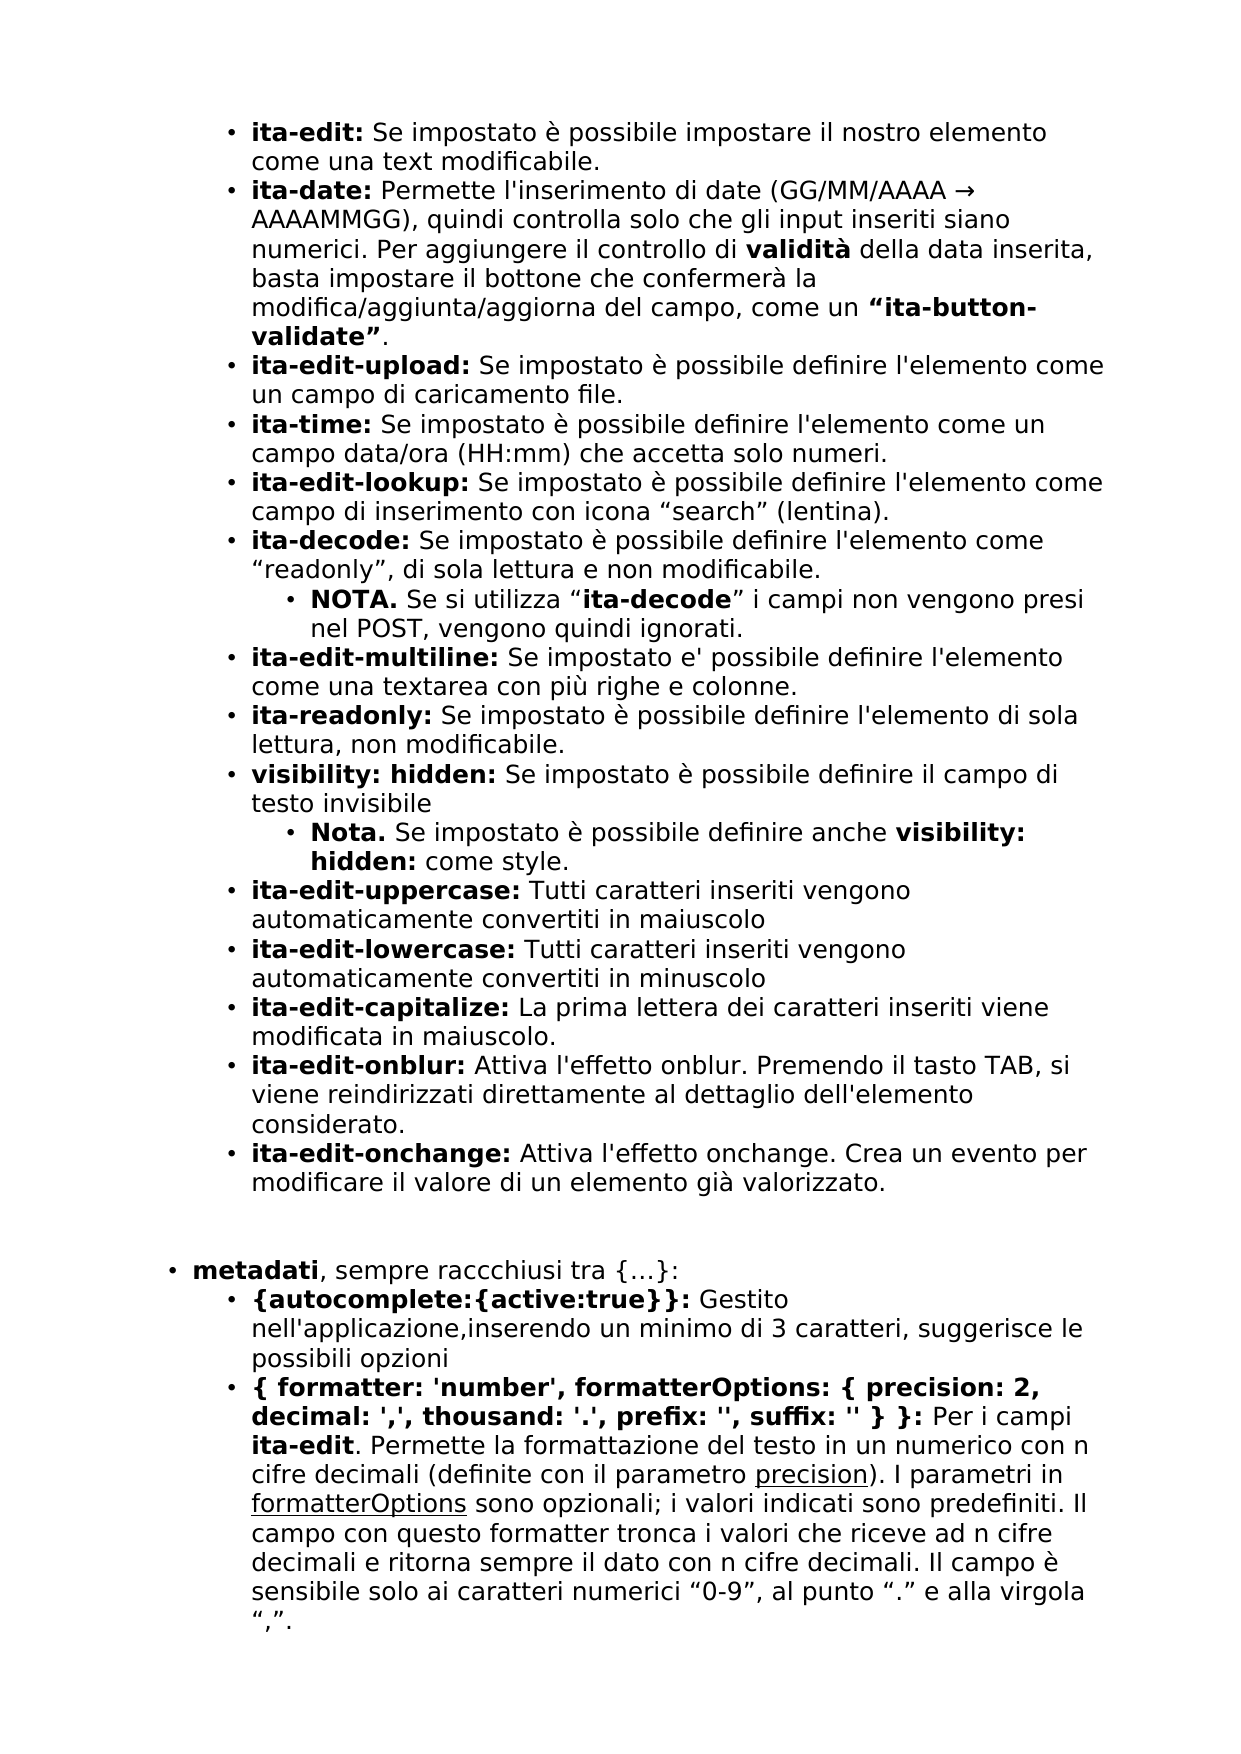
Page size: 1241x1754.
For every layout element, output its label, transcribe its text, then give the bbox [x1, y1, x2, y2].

list {autocomplete:{active:true}}: Gestito nell'applicazione,inserendo un minimo di 3 caratteri, suggerisce le possibili opzioni [236, 1285, 1122, 1373]
list ita-edit-onchange: Attiva l'effetto onchange. Crea un evento per modificare il valore di un elemento già valorizzato. [236, 1139, 1122, 1197]
list ita-edit: Se impostato è possibile impostare il nostro elemento come una text modificabile. [236, 118, 1122, 176]
list ita-date: Permette l'inserimento di date (GG/MM/AAAA → AAAAMMGG), quindi controlla solo che gli input inseriti siano numerici. Per aggiungere il controllo di validità della data inserita, basta impostare il bottone che confermerà la modifica/aggiunta/aggiorna del campo, come un “ita-button-validate”. [236, 176, 1122, 351]
list NOTA. Se si utilizza “ita-decode” i campi non vengono presi nel POST, vengono quindi ignorati. [295, 585, 1122, 643]
list ita-edit-lookup: Se impostato è possibile definire l'elemento come campo di inserimento con icona “search” (lentina). [236, 468, 1122, 526]
list ita-edit-capitalize: La prima lettera dei caratteri inseriti viene modificata in maiuscolo. [236, 993, 1122, 1051]
list ita-edit-multiline: Se impostato e' possibile definire l'elemento come una textarea con più righe e colonne. [236, 643, 1122, 701]
list Nota. Se impostato è possibile definire anche visibility: hidden: come style. [295, 818, 1122, 876]
list ita-decode: Se impostato è possibile definire l'elemento come “readonly”, di sola lettura e non modificabile. [236, 526, 1122, 585]
list ita-edit-lowercase: Tutti caratteri inseriti vengono automaticamente convertiti in minuscolo [236, 935, 1122, 993]
list ita-edit-upload: Se impostato è possibile definire l'elemento come un campo di caricamento file. [236, 351, 1122, 410]
list metadati, sempre raccchiusi tra {…}: [177, 1256, 1122, 1285]
list visibility: hidden: Se impostato è possibile definire il campo di testo invisibile [236, 760, 1122, 818]
list ita-edit-onblur: Attiva l'effetto onblur. Premendo il tasto TAB, si viene reindirizzati direttamente al dettaglio dell'elemento considerato. [236, 1051, 1122, 1139]
list { formatter: 'number', formatterOptions: { precision: 2, decimal: ',', thousand: '.', prefix: '', suffix: '' } }: Per i campi ita-edit. Permette la formattazione del testo in un numerico con n cifre decimali (definite con il parametro precision). I parametri in formatterOptions sono opzionali; i valori indicati sono predefiniti. Il campo con questo formatter tronca i valori che riceve ad n cifre decimali e ritorna sempre il dato con n cifre decimali. Il campo è sensibile solo ai caratteri numerici “0-9”, al punto “.” e alla virgola “,”. [236, 1373, 1122, 1635]
list ita-edit-uppercase: Tutti caratteri inseriti vengono automaticamente convertiti in maiuscolo [236, 876, 1122, 935]
list ita-time: Se impostato è possibile definire l'elemento come un campo data/ora (HH:mm) che accetta solo numeri. [236, 410, 1122, 468]
list ita-readonly: Se impostato è possibile definire l'elemento di sola lettura, non modificabile. [236, 701, 1122, 760]
